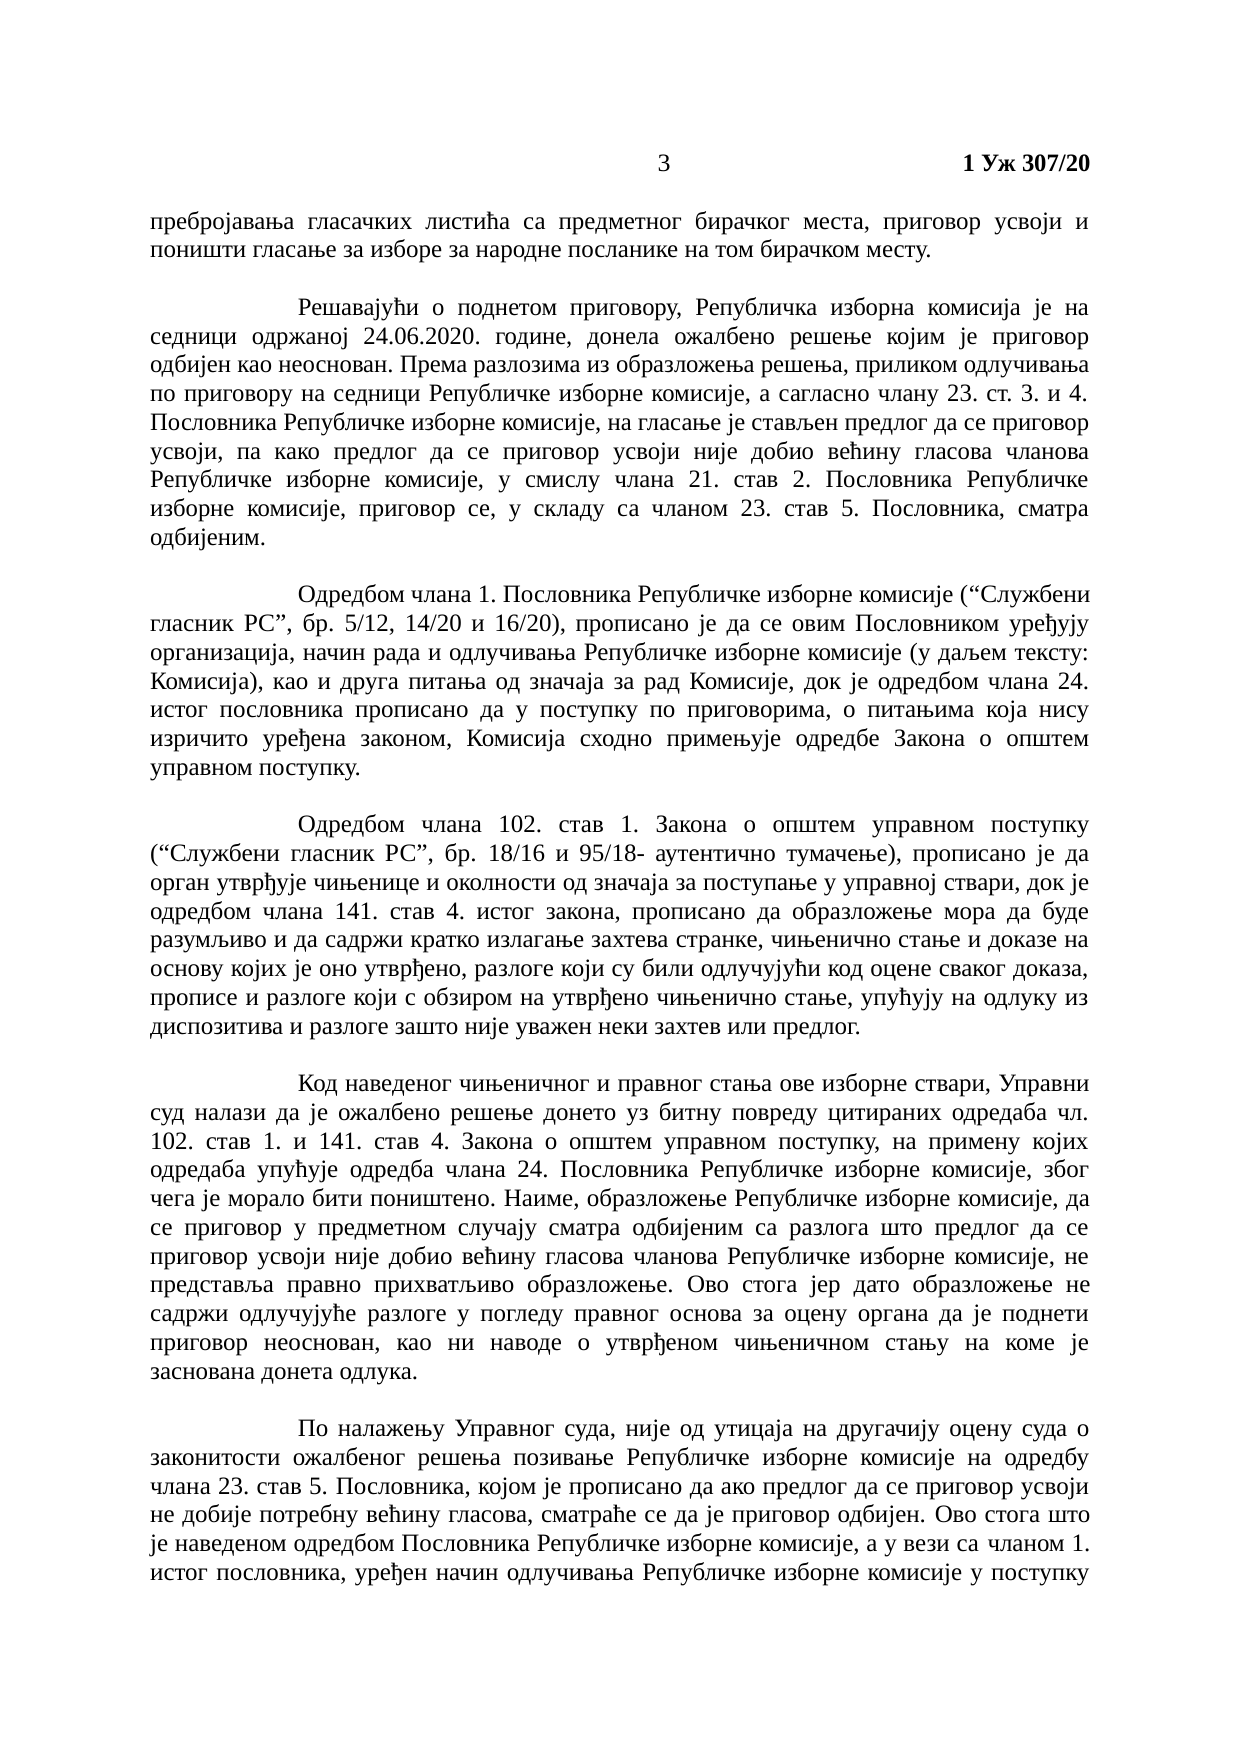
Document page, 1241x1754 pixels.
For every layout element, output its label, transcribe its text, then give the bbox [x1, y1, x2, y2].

text Одредбом члана 1. Пословника Републичке изборне комисије (“Службени гласник РС”, бр. 5/12, 14/20 и 16/20), прописано је да се овим Пословником уређују организација, начин рада и одлучивања Републичке изборне комисије (у даљем тексту: Комисија), као и друга питања од значаја за рад Комисије, док је одредбом члана 24. истог пословника прописано да у поступку по приговорима, о питањима која нису изричито уређена законом, Комисија сходно примењује одредбе Закона о општем управном поступку. [150, 579, 1090, 781]
text Код наведеног чињеничног и правног стања ове изборне ствари, Управни суд налази да је ожалбено решење донето уз битну повреду цитираних одредаба чл. 102. став 1. и 141. став 4. Закона о општем управном поступку, на примену којих одредаба упућује одредба члана 24. Пословника Републичке изборне комисије, због чега је морало бити поништено. Наиме, образложење Републичке изборне комисије, да се приговор у предметном случају сматра одбијеним са разлога што предлог да се приговор усвоји није добио већину гласова чланова Републичке изборне комисије, не представља правно прихватљиво образложење. Ово стога јер дато образложење не садржи одлучујуће разлоге у погледу правног основа за оцену органа да је поднети приговор неоснован, као ни наводе о утврђеном чињеничном стању на коме је заснована донета одлука. [150, 1068, 1090, 1384]
text Решавајући о поднетом приговору, Републичка изборна комисија је на седници одржаној 24.06.2020. године, донела ожалбено решење којим је приговор одбијен као неоснован. Према разлозима из образложења решења, приликом одлучивања по приговору на седници Републичке изборне комисије, а сагласно члану 23. ст. 3. и 4. Пословника Републичке изборне комисије, на гласање је стављен предлог да се приговор усвоји, па како предлог да се приговор усвоји није добио већину гласова чланова Републичке изборне комисије, у смислу члана 21. став 2. Пословника Републичке изборне комисије, приговор се, у складу са чланом 23. став 5. Пословника, сматра одбијеним. [150, 292, 1090, 551]
text По налажењу Управног суда, није од утицаја на другачију оцену суда о законитости ожалбеног решења позивање Републичке изборне комисије на одредбу члана 23. став 5. Пословника, којом је прописано да ако предлог да се приговор усвоји не добије потребну већину гласова, сматраће се да је приговор одбијен. Ово стога што је наведеном одредбом Пословника Републичке изборне комисије, а у вези са чланом 1. истог пословника, уређен начин одлучивања Републичке изборне комисије у поступку [150, 1413, 1090, 1586]
text Одредбом члана 102. став 1. Закона о општем управном поступку (“Службени гласник РС”, бр. 18/16 и 95/18- аутентично тумачење), прописано је да орган утврђује чињенице и околности од значаја за поступање у управној ствари, док је одредбом члана 141. став 4. истог закона, прописано да образложење мора да буде разумљиво и да садржи кратко излагање захтева странке, чињенично стање и доказе на основу којих је оно утврђено, разлоге који су били одлучујући код оцене сваког доказа, прописе и разлоге који с обзиром на утврђено чињенично стање, упућују на одлуку из диспозитива и разлоге зашто није уважен неки захтев или предлог. [150, 809, 1090, 1039]
text пребројавања гласачких листића са предметног бирачког места, приговор усвоји и поништи гласање за изборе за народне посланике на том бирачком месту. [150, 206, 1090, 263]
